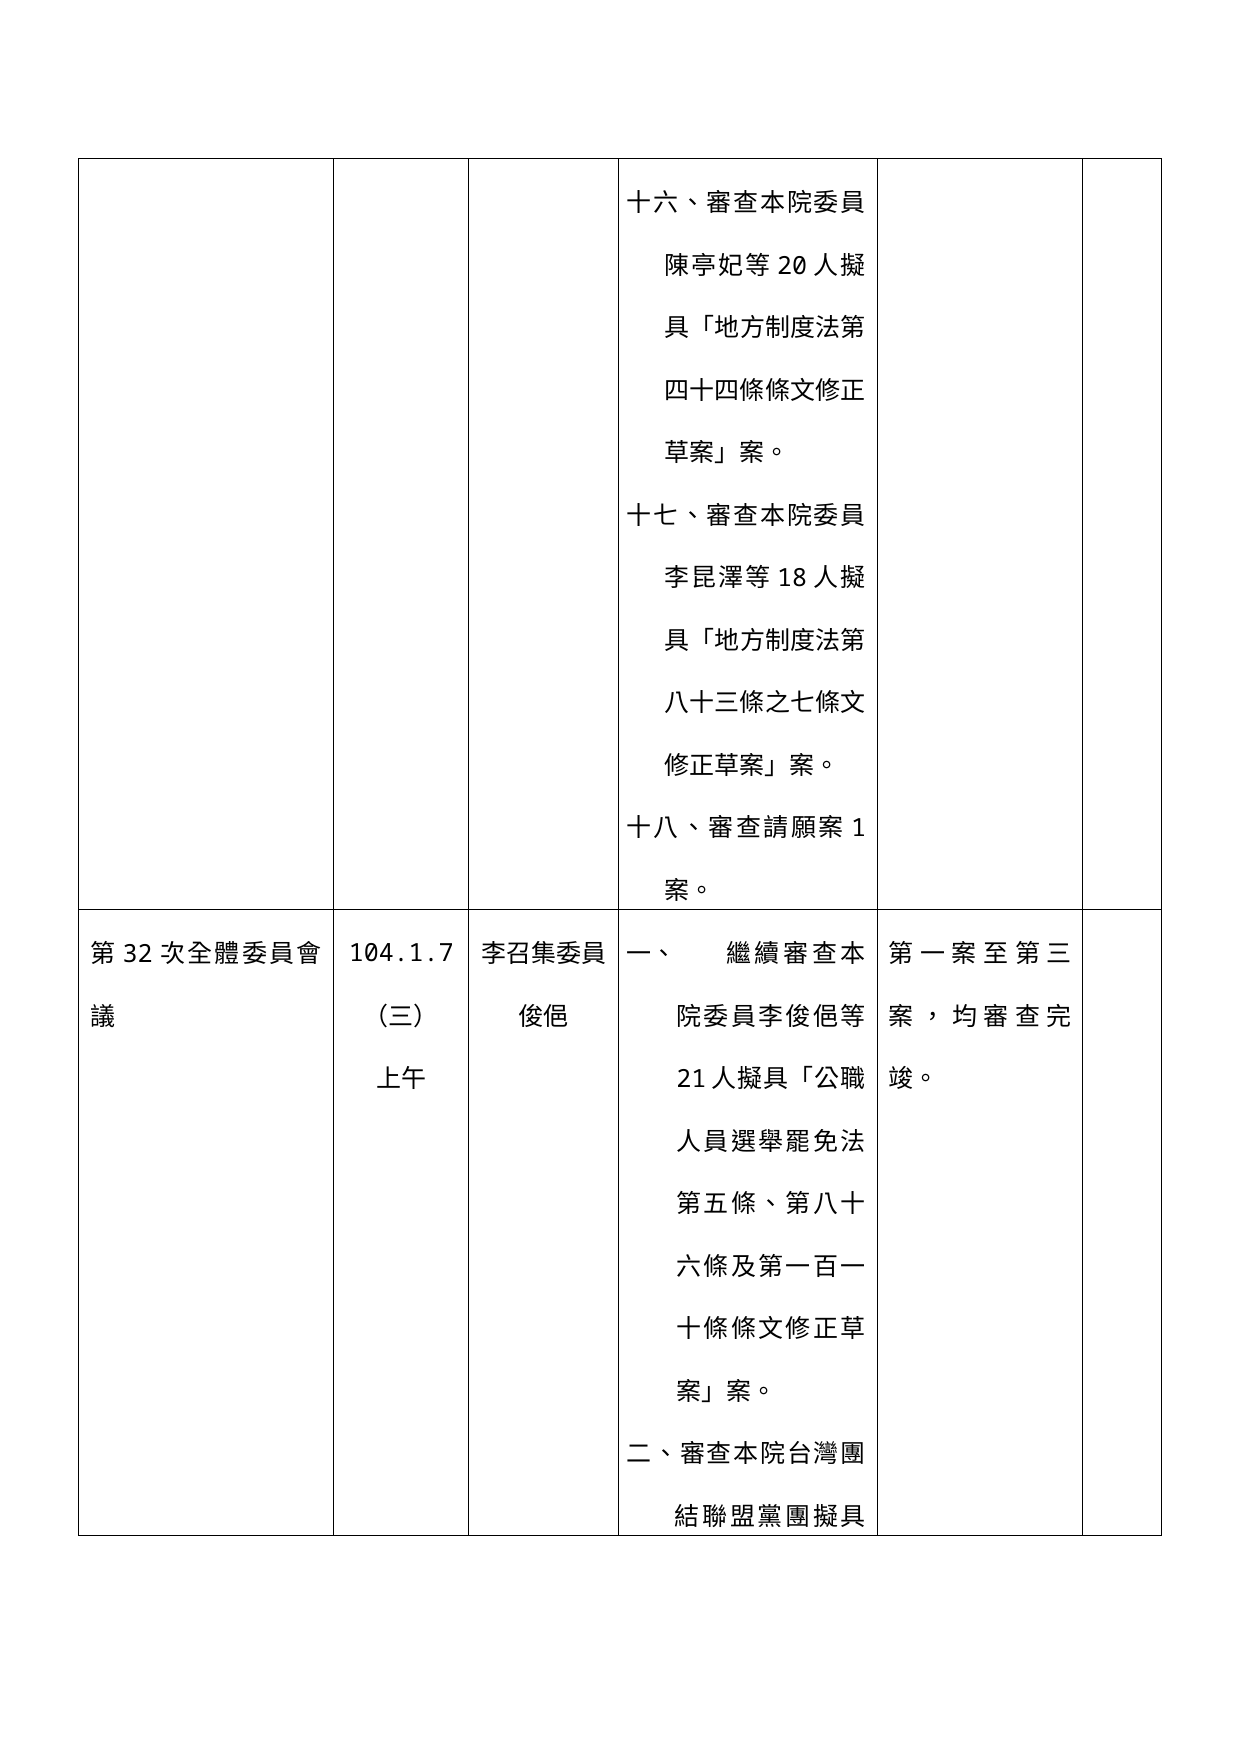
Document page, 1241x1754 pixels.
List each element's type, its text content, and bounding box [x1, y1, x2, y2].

table_cell 李召集委員俊俋 [469, 910, 618, 1535]
table_cell [79, 159, 333, 909]
table_cell [469, 159, 618, 909]
table_cell [1083, 910, 1161, 1535]
table_cell [1083, 159, 1161, 909]
table_cell 第一案至第三案，均審查完竣。 [878, 910, 1082, 1535]
table_cell 一、 繼續審查本院委員李俊俋等21人擬具「公職人員選舉罷免法第五條、第八十六條及第一百一十條條文修正草案」案。 二、審查本院台灣團結聯盟黨團擬具 [619, 910, 877, 1535]
table_cell 第32次全體委員會議 [79, 910, 333, 1535]
table_cell 104.1.7（三） 上午 [334, 910, 468, 1535]
table_cell 十六、審查本院委員陳亭妃等20人擬具「地方制度法第四十四條條文修正草案」案。 十七、審查本院委員李昆澤等18人擬具「地方制度法第八十三條之七條文修正草案」案。 十八、審查請願案1案。 [619, 159, 877, 909]
table_cell [878, 159, 1082, 909]
table_cell [334, 159, 468, 909]
